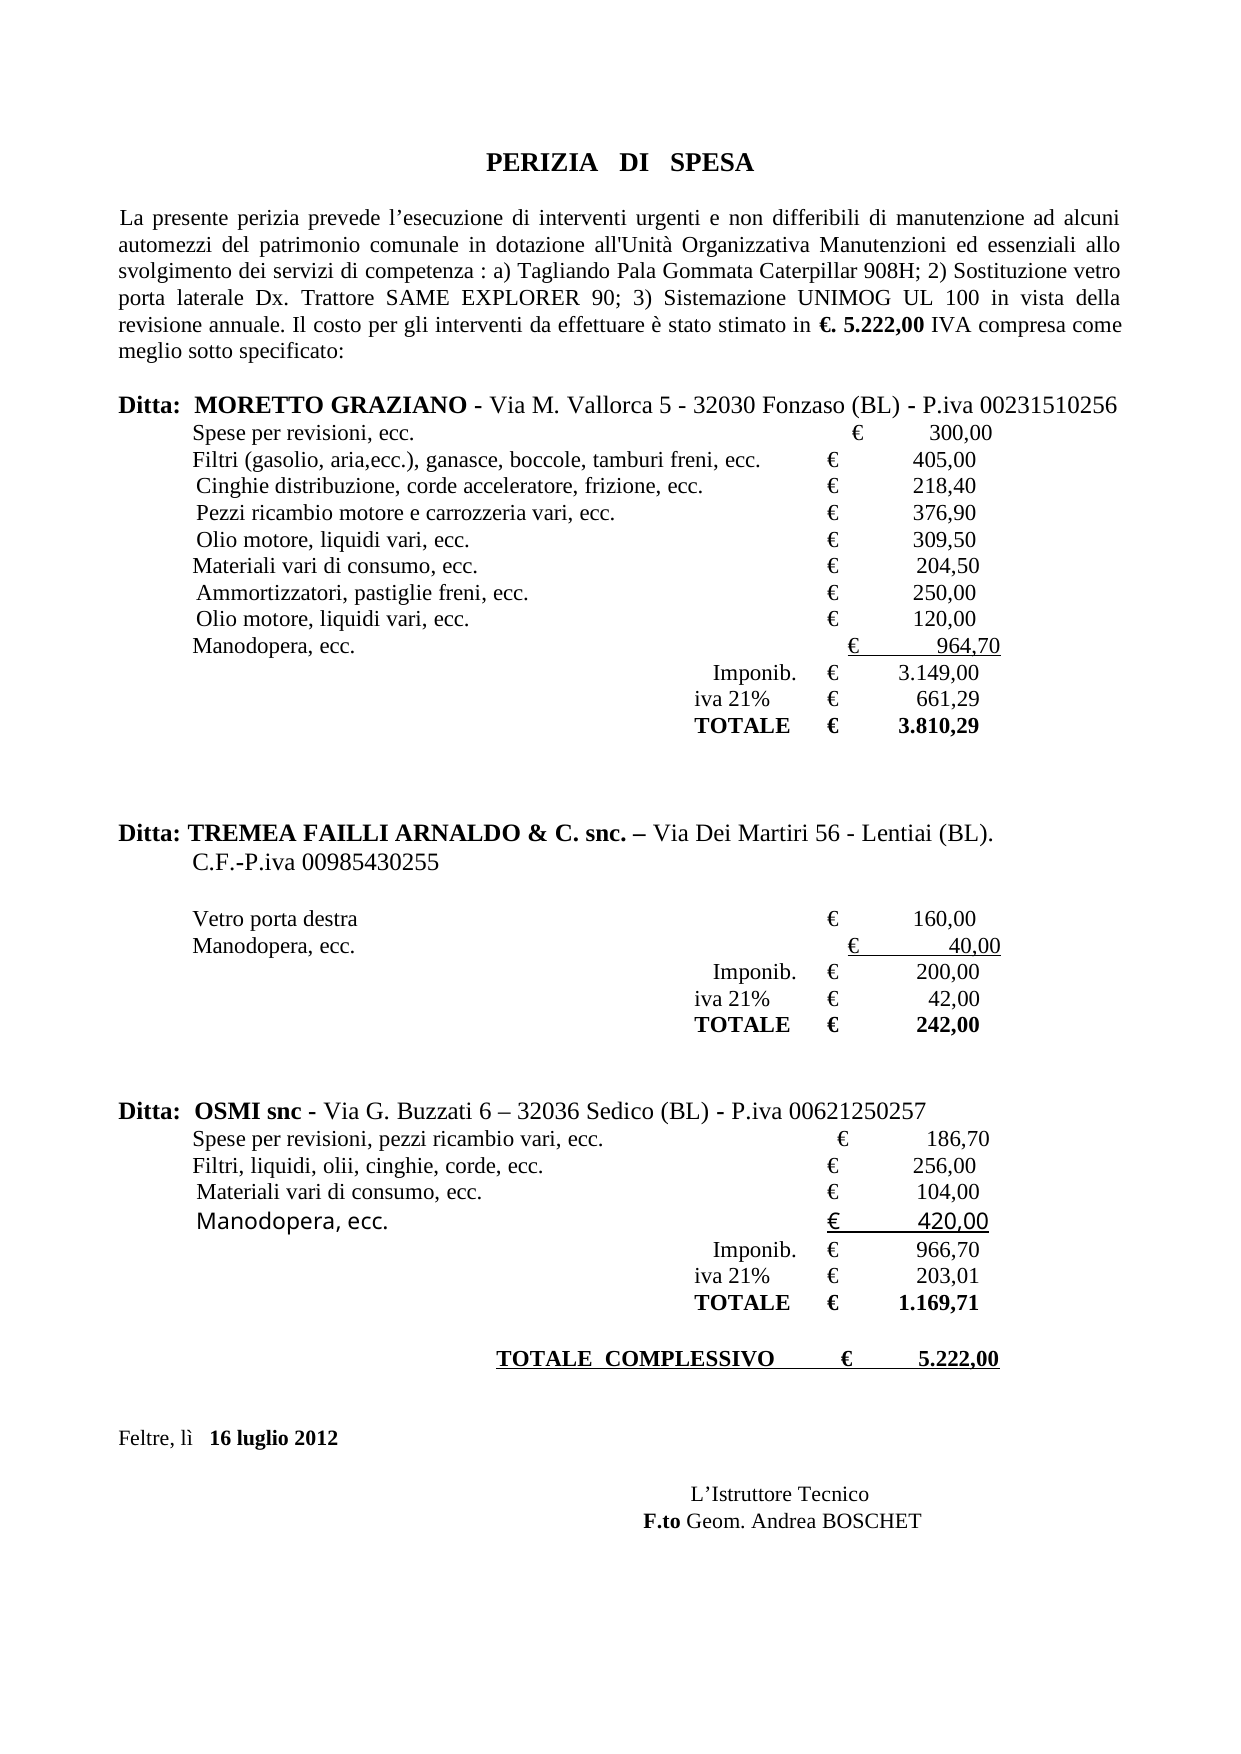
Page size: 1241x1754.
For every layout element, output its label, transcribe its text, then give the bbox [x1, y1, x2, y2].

text Olio motore, liquidi vari, ecc. € 120,00 [118, 605, 1122, 632]
text Vetro porta destra € 160,00 [118, 905, 1122, 931]
text Manodopera, ecc. € 964,70 [118, 632, 1122, 658]
text Ditta: OSMI snc - Via G. Buzzati 6 – 32036 Sedico (BL) - P.iva 00621250257 [118, 1096, 1122, 1125]
text TOTALE € 1.169,71 [118, 1289, 1122, 1315]
text Filtri (gasolio, aria,ecc.), ganasce, boccole, tamburi freni, ecc. € 405,00 [118, 446, 1122, 472]
text L’Istruttore Tecnico [118, 1481, 1122, 1506]
text Imponib. € 200,00 [118, 958, 1122, 984]
text Ditta: MORETTO GRAZIANO - Via M. Vallorca 5 - 32030 Fonzaso (BL) - P.iva 00231510256 [118, 390, 1122, 419]
text iva 21% € 203,01 [118, 1262, 1122, 1289]
text Filtri, liquidi, olii, cinghie, corde, ecc. € 256,00 [118, 1151, 1122, 1178]
text TOTALE € 3.810,29 [118, 711, 1122, 738]
text C.F.-P.iva 00985430255 [118, 847, 1122, 876]
text iva 21% € 661,29 [118, 685, 1122, 711]
text Spese per revisioni, pezzi ricambio vari, ecc. € 186,70 [118, 1125, 1122, 1151]
text Manodopera, ecc. € 420,00 [118, 1204, 1122, 1236]
text Manodopera, ecc. € 40,00 [118, 931, 1122, 958]
text Cinghie distribuzione, corde acceleratore, frizione, ecc. € 218,40 [118, 472, 1122, 499]
text Imponib. € 966,70 [118, 1236, 1122, 1262]
text Ammortizzatori, pastiglie freni, ecc. € 250,00 [118, 579, 1122, 605]
text F.to Geom. Andrea BOSCHET [118, 1506, 1122, 1534]
text Ditta: TREMEA FAILLI ARNALDO & C. snc. – Via Dei Martiri 56 - Lentiai (BL). [118, 818, 1122, 847]
text Materiali vari di consumo, ecc. € 204,50 [118, 552, 1122, 579]
text Feltre, lì 16 luglio 2012 [118, 1425, 1122, 1451]
text TOTALE € 242,00 [118, 1011, 1122, 1038]
text Imponib. € 3.149,00 [118, 658, 1122, 685]
text Pezzi ricambio motore e carrozzeria vari, ecc. € 376,90 [118, 499, 1122, 526]
text iva 21% € 42,00 [118, 984, 1122, 1011]
text TOTALE COMPLESSIVO € 5.222,00 [118, 1344, 1122, 1371]
text Materiali vari di consumo, ecc. € 104,00 [118, 1178, 1122, 1204]
text PERIZIA DI SPESA [118, 147, 1122, 178]
text Olio motore, liquidi vari, ecc. € 309,50 [118, 526, 1122, 552]
text La presente perizia prevede l’esecuzione di interventi urgenti e non differibili di manutenzione ad alcuni automezzi del patrimonio comunale in dotazione all'Unità Organizzativa Manutenzioni ed essenziali allo svolgimento dei servizi di competenza : a) Tagliando Pala Gommata Caterpillar 908H; 2) Sostituzione vetro porta laterale Dx. Trattore SAME EXPLORER 90; 3) Sistemazione UNIMOG UL 100 in vista della revisione annuale. Il costo per gli interventi da effettuare è stato stimato in €. 5.222,00 IVA compresa come meglio sotto specificato: [118, 204, 1122, 364]
text Spese per revisioni, ecc. € 300,00 [118, 419, 1122, 446]
